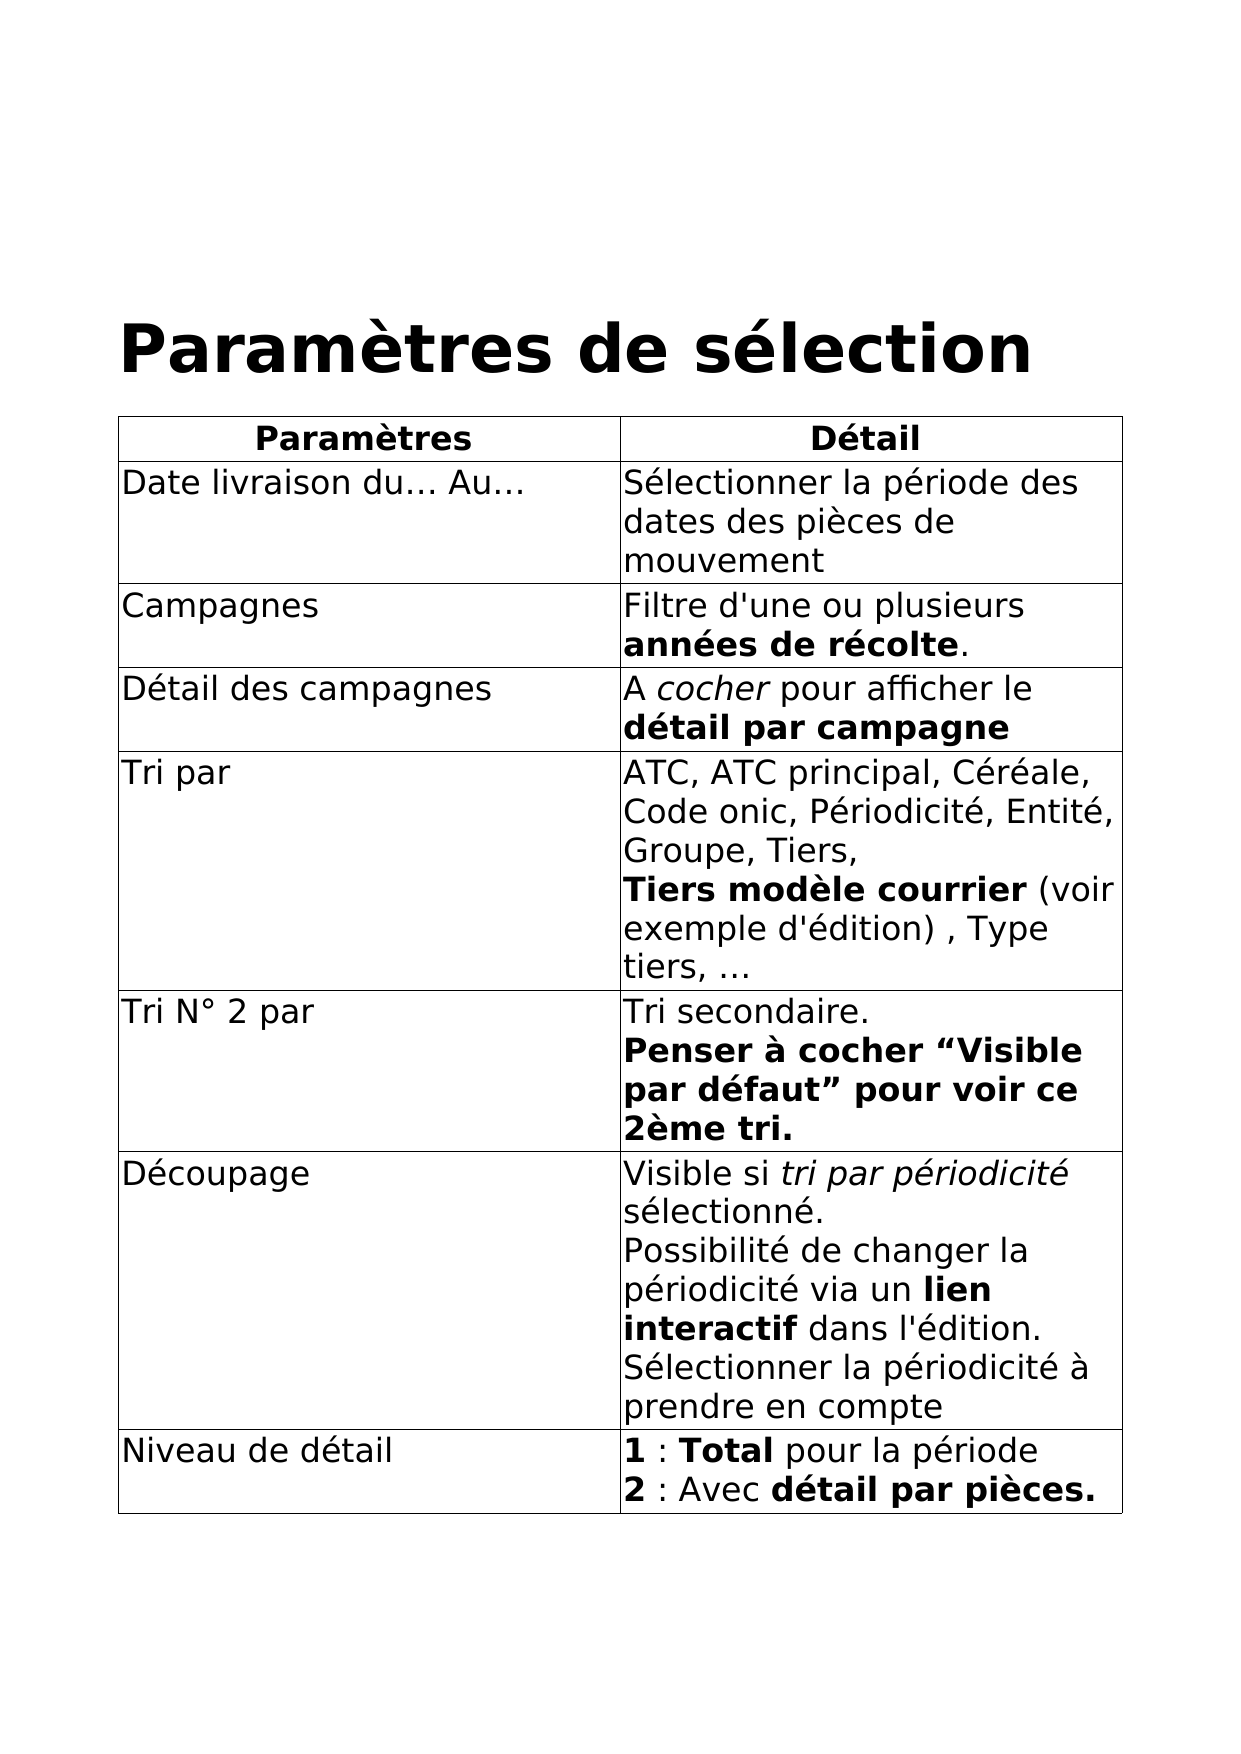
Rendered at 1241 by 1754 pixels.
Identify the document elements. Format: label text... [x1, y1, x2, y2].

table_header Paramètres [119, 417, 620, 461]
table_cell Tri par [119, 752, 620, 989]
table_cell Découpage [119, 1152, 620, 1429]
table_cell Campagnes [119, 584, 620, 667]
table_cell Visible si tri par périodicité sélectionné. Possibilité de changer la périodicité via un lien interactif dans l'édition. Sélectionner la périodicité à prendre en compte [621, 1152, 1122, 1429]
table_cell Date livraison du… Au… [119, 462, 620, 583]
table_cell Tri N° 2 par [119, 991, 620, 1151]
table_cell Détail des campagnes [119, 668, 620, 751]
table_cell Filtre d'une ou plusieurs années de récolte. [621, 584, 1122, 667]
subtitle Paramètres de sélection [118, 311, 1122, 389]
table_header Détail [621, 417, 1122, 461]
table_cell Sélectionner la période des dates des pièces de mouvement [621, 462, 1122, 583]
table_cell 1 : Total pour la période 2 : Avec détail par pièces. [621, 1430, 1122, 1512]
table_cell Tri secondaire. Penser à cocher “Visible par défaut” pour voir ce 2ème tri. [621, 991, 1122, 1151]
table_cell ATC, ATC principal, Céréale, Code onic, Périodicité, Entité, Groupe, Tiers, Tiers modèle courrier (voir exemple d'édition) , Type tiers, … [621, 752, 1122, 989]
table_cell A cocher pour afficher le détail par campagne [621, 668, 1122, 751]
table_cell Niveau de détail [119, 1430, 620, 1512]
